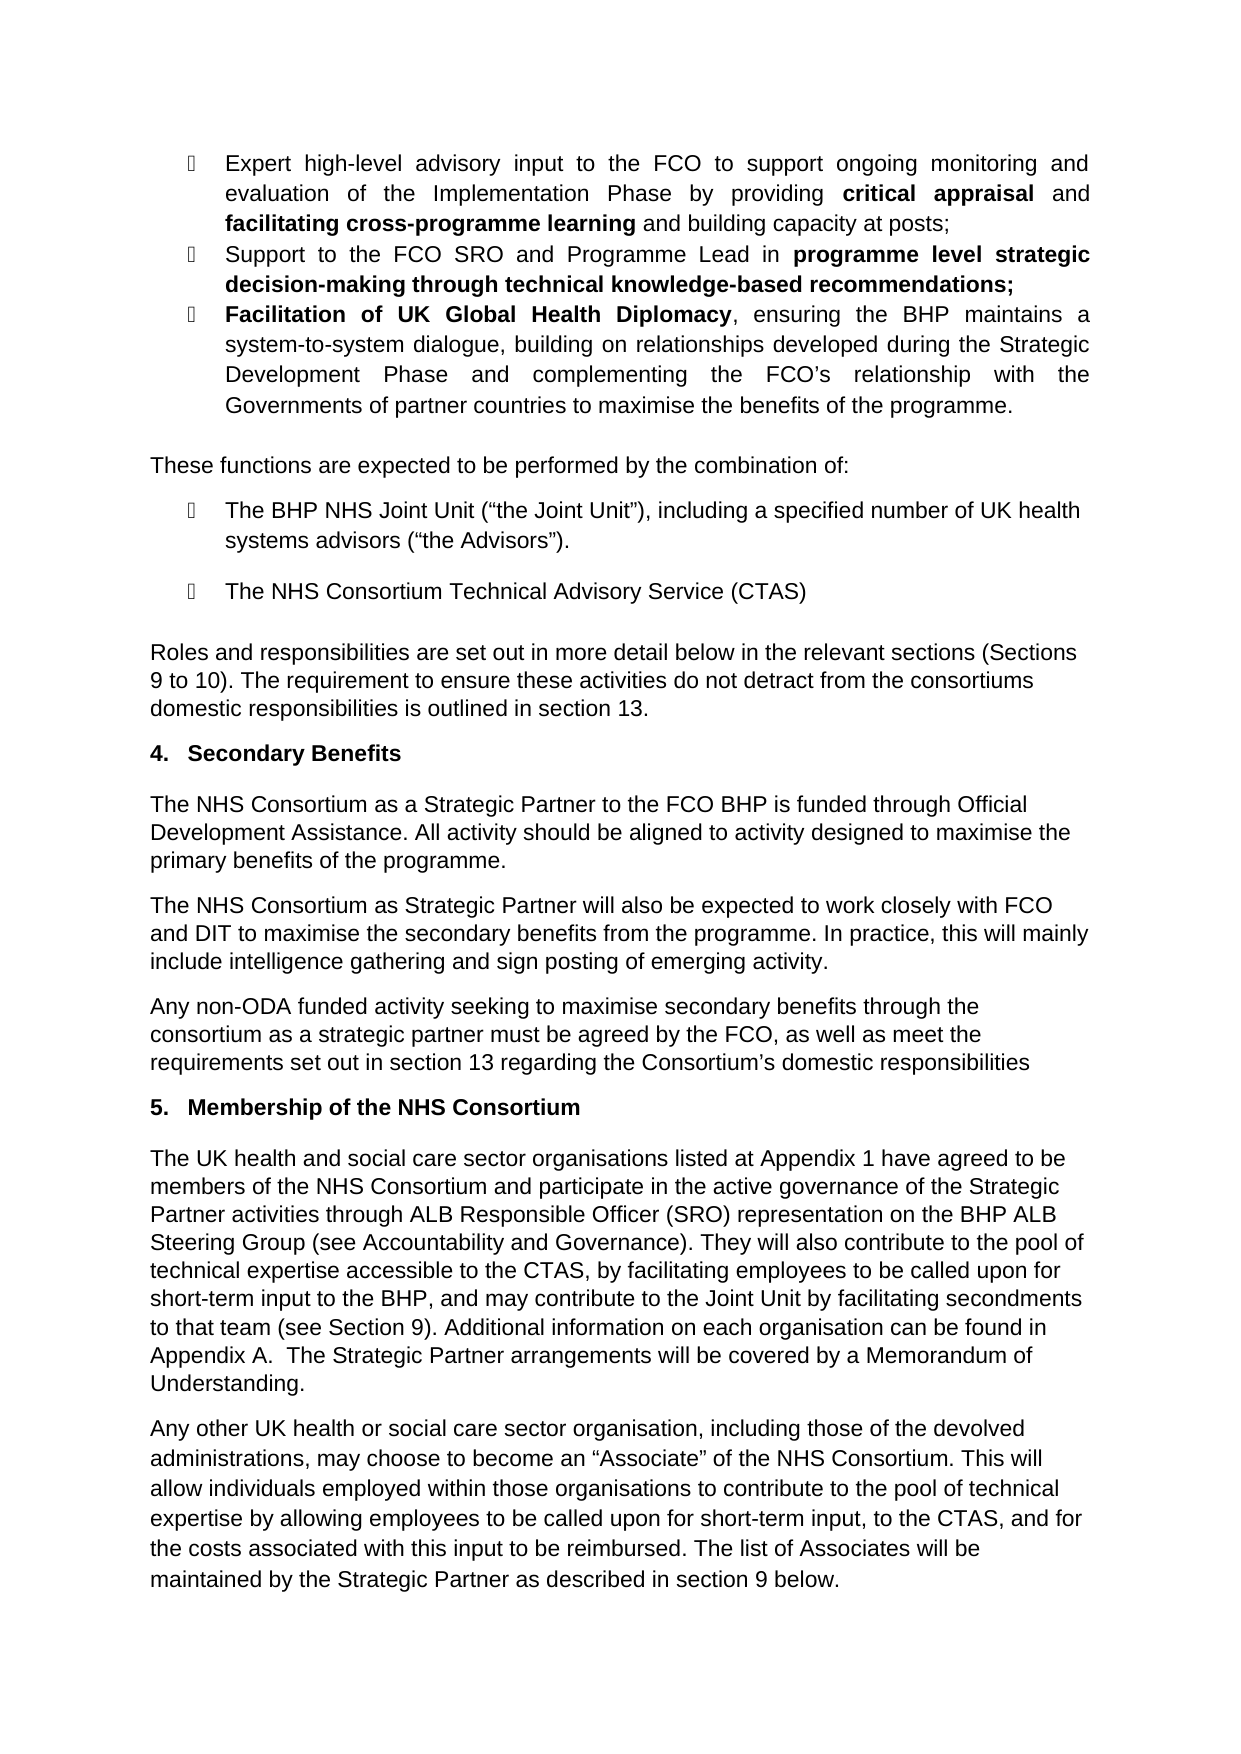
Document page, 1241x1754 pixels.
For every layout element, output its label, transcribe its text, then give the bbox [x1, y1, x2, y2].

text Roles and responsibilities are set out in more detail below in the relevant sections (Sections 9 to 10). The requirement to ensure these activities do not detract from the consortiums domestic responsibilities is outlined in section 13. [150, 638, 1090, 721]
list Any other UK health or social care sector organisation, including those of the devolved administrations, may choose to become an “Associate” of the NHS Consortium. This will allow individuals employed within those organisations to contribute to the pool of technical expertise by allowing employees to be called upon for short-term input, to the CTAS, and for the costs associated with this input to be reimbursed. The list of Associates will be maintained by the Strategic Partner as described in section 9 below. [150, 1414, 1090, 1592]
list Membership of the NHS Consortium [150, 1094, 1090, 1120]
text The UK health and social care sector organisations listed at Appendix 1 have agreed to be members of the NHS Consortium and participate in the active governance of the Strategic Partner activities through ALB Responsible Officer (SRO) representation on the BHP ALB Steering Group (see Accountability and Governance). They will also contribute to the pool of technical expertise accessible to the CTAS, by facilitating employees to be called upon for short-term input to the BHP, and may contribute to the Joint Unit by facilitating secondments to that team (see Section 9). Additional information on each organisation can be found in Appendix A. The Strategic Partner arrangements will be covered by a Memorandum of Understanding. [150, 1145, 1090, 1396]
list Facilitation of UK Global Health Diplomacy, ensuring the BHP maintains a system-to-system dialogue, building on relationships developed during the Strategic Development Phase and complementing the FCO’s relationship with the Governments of partner countries to maximise the benefits of the programme. [187, 301, 1090, 418]
text Any non-ODA funded activity seeking to maximise secondary benefits through the consortium as a strategic partner must be agreed by the FCO, as well as meet the requirements set out in section 13 regarding the Consortium’s domestic responsibilities [150, 993, 1090, 1075]
list The NHS Consortium Technical Advisory Service (CTAS) [187, 578, 1090, 604]
text The NHS Consortium as Strategic Partner will also be expected to work closely with FCO and DIT to maximise the secondary benefits from the programme. In practice, this will mainly include intelligence gathering and sign posting of emerging activity. [150, 892, 1090, 974]
list Support to the FCO SRO and Programme Lead in programme level strategic decision-making through technical knowledge-based recommendations; [187, 241, 1090, 297]
list Secondary Benefits [150, 739, 1090, 766]
text The NHS Consortium as a Strategic Partner to the FCO BHP is funded through Official Development Assistance. All activity should be aligned to activity designed to maximise the primary benefits of the programme. [150, 791, 1090, 873]
text These functions are expected to be performed by the combination of: [150, 452, 1090, 478]
list The BHP NHS Joint Unit (“the Joint Unit”), including a specified number of UK health systems advisors (“the Advisors”). [187, 497, 1090, 553]
list Expert high-level advisory input to the FCO to support ongoing monitoring and evaluation of the Implementation Phase by providing critical appraisal and facilitating cross-programme learning and building capacity at posts; [187, 150, 1090, 237]
